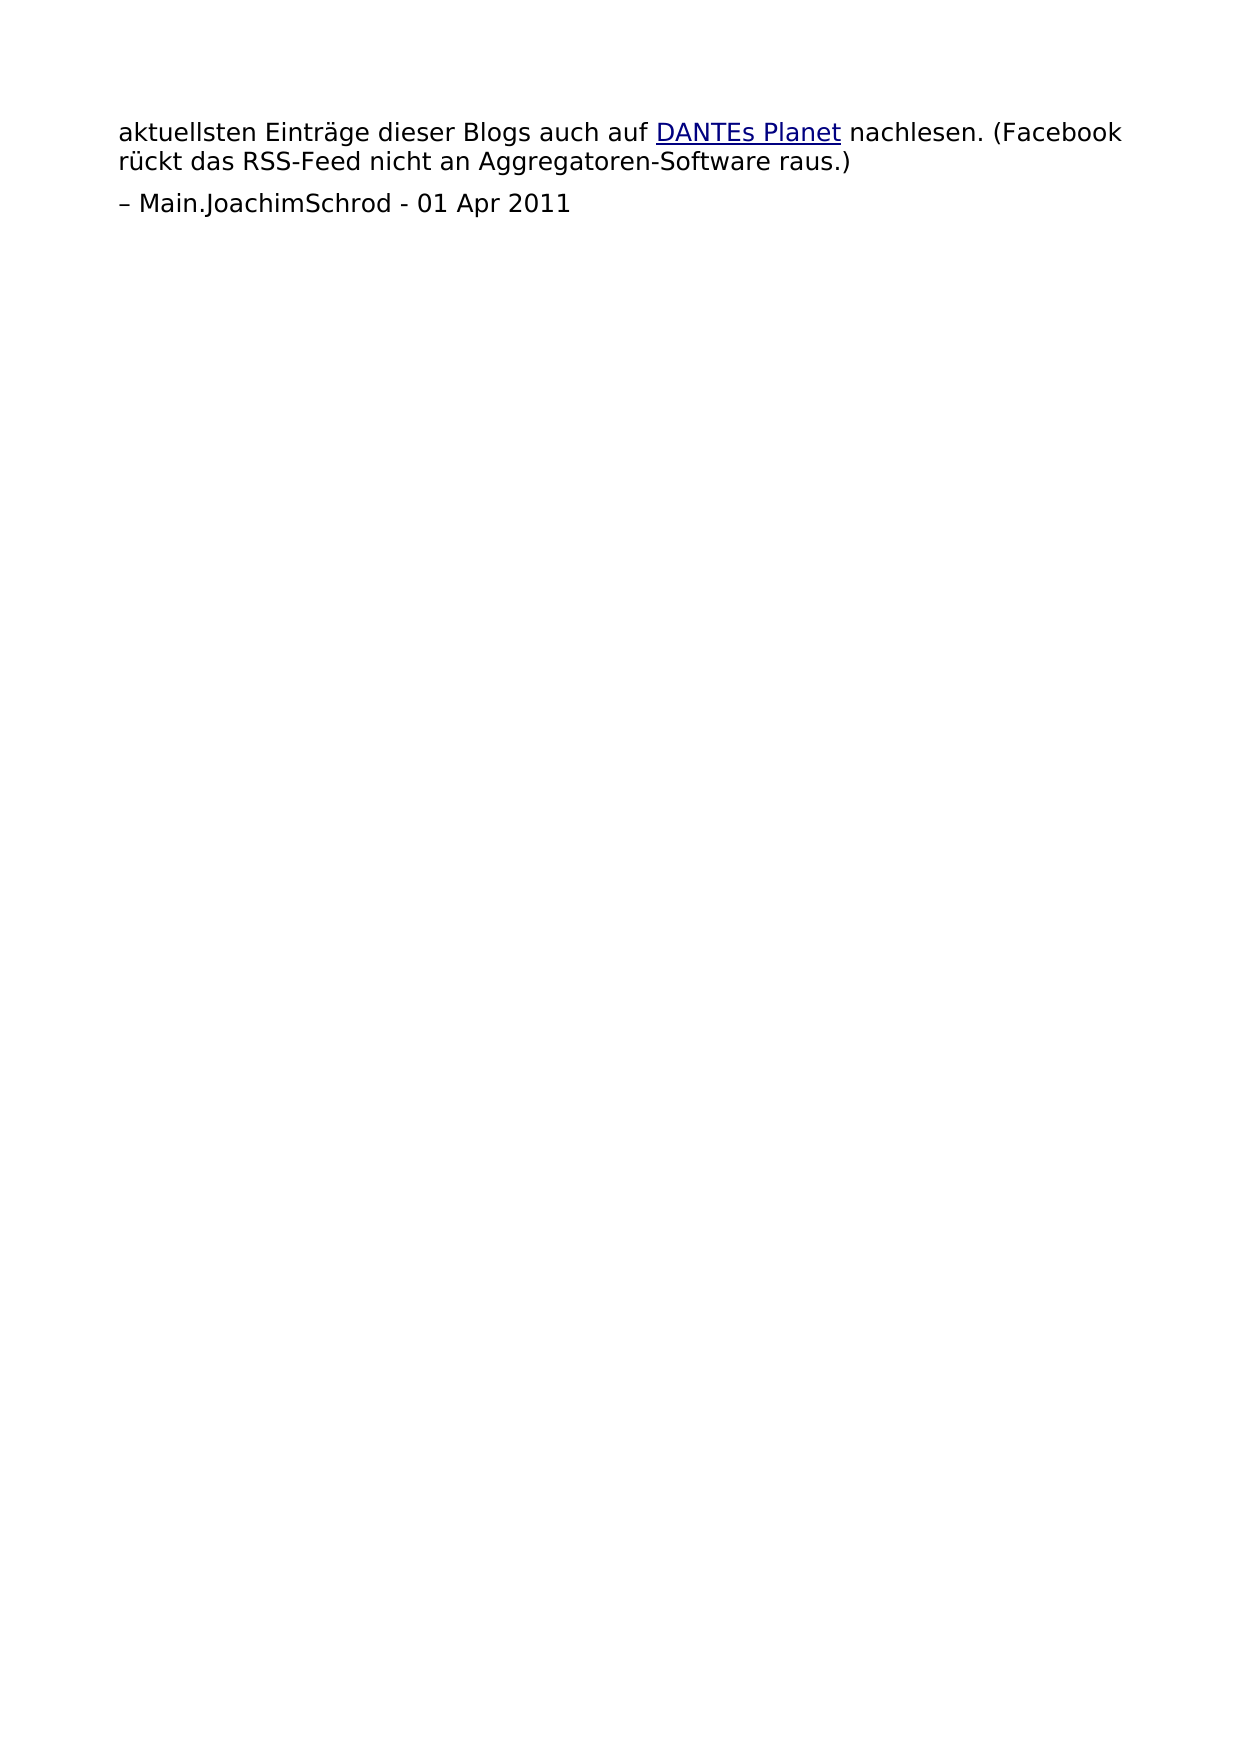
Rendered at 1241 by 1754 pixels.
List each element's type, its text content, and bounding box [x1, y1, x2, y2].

text – Main.JoachimSchrod - 01 Apr 2011 [118, 189, 1122, 218]
text aktuellsten Einträge dieser Blogs auch auf DANTEs Planet nachlesen. (Facebook rückt das RSS-Feed nicht an Aggregatoren-Software raus.) [118, 118, 1122, 176]
